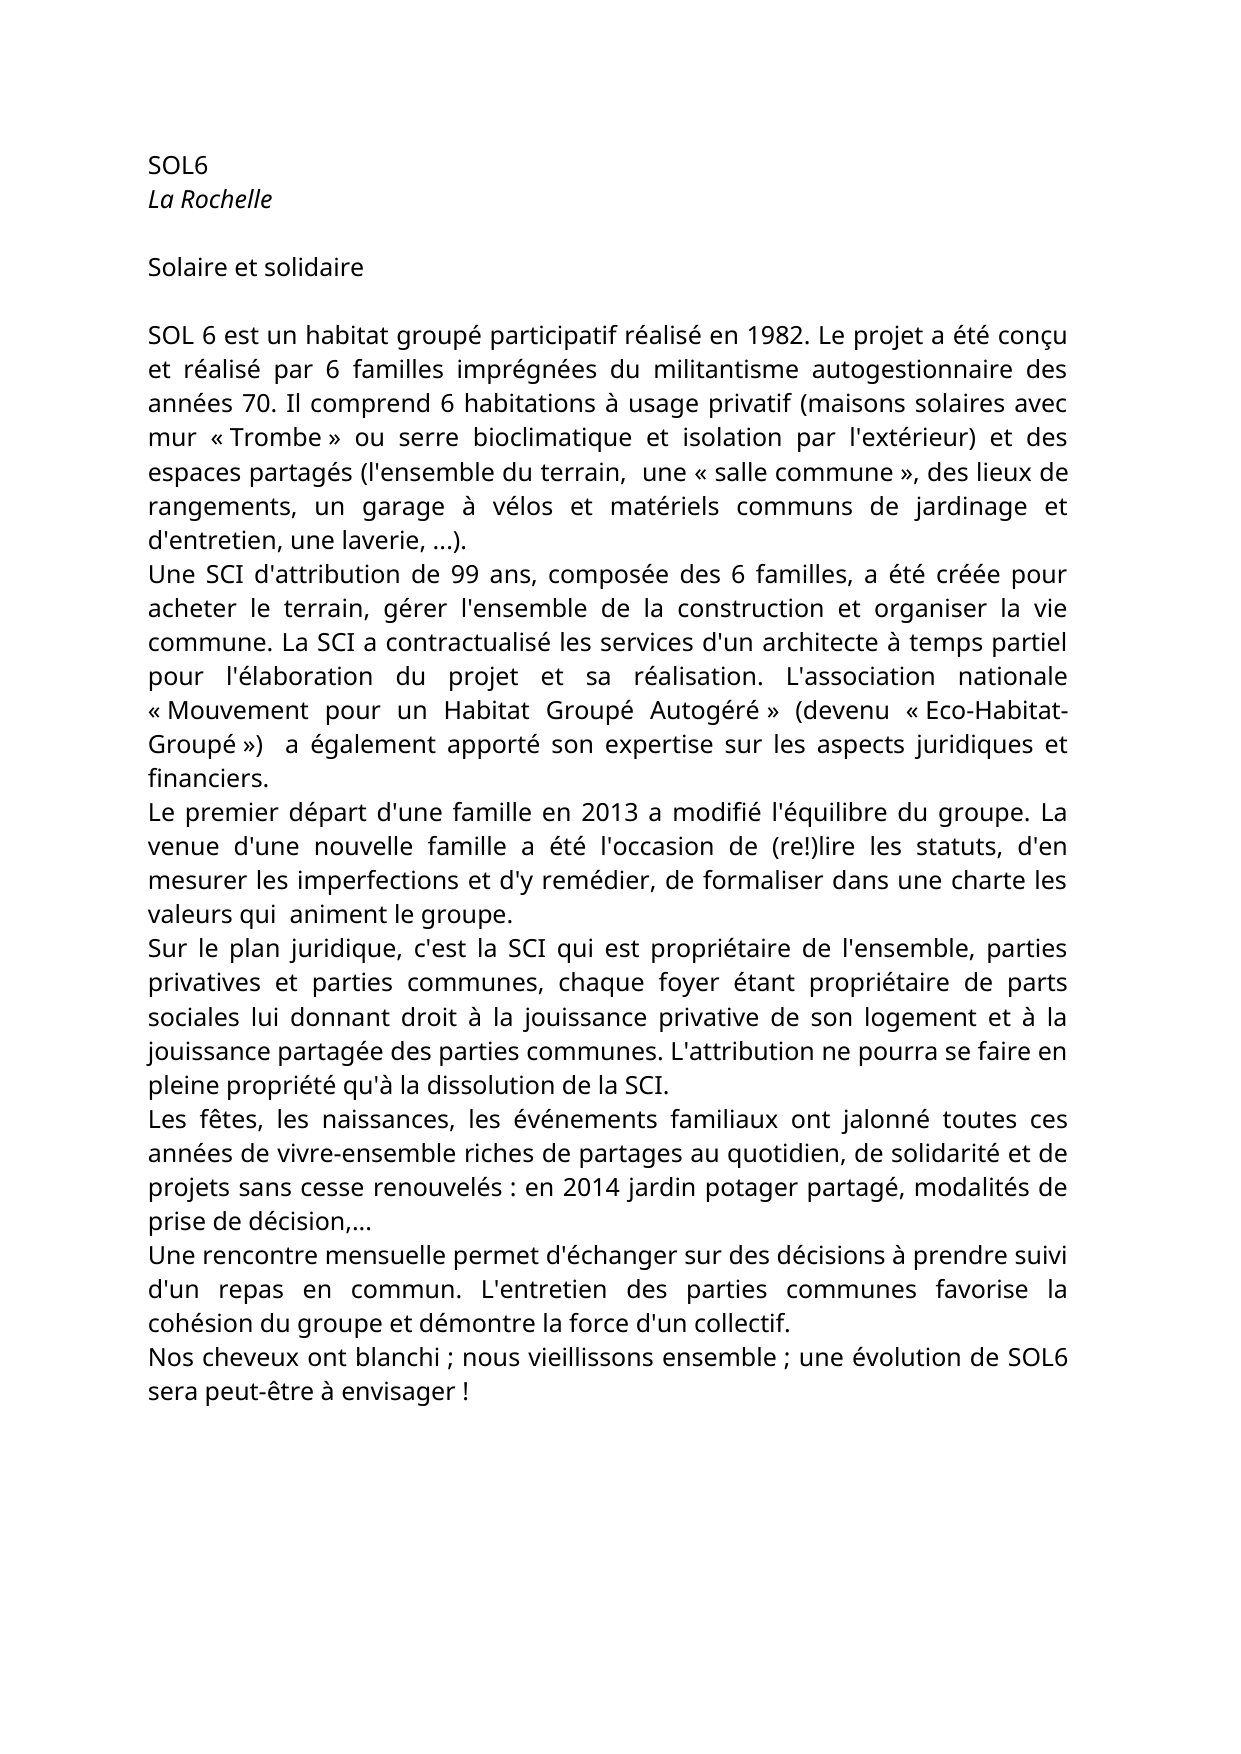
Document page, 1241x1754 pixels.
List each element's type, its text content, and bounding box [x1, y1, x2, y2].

text Une SCI d'attribution de 99 ans, composée des 6 familles, a été créée pour acheter le terrain, gérer l'ensemble de la construction et organiser la vie commune. La SCI a contractualisé les services d'un architecte à temps partiel pour l'élaboration du projet et sa réalisation. L'association nationale « Mouvement pour un Habitat Groupé Autogéré » (devenu « Eco-Habitat-Groupé ») a également apporté son expertise sur les aspects juridiques et financiers. [148, 556, 1069, 795]
text La Rochelle [148, 182, 1069, 216]
text Sur le plan juridique, c'est la SCI qui est propriétaire de l'ensemble, parties privatives et parties communes, chaque foyer étant propriétaire de parts sociales lui donnant droit à la jouissance privative de son logement et à la jouissance partagée des parties communes. L'attribution ne pourra se faire en pleine propriété qu'à la dissolution de la SCI. [148, 931, 1069, 1101]
text SOL6 [148, 148, 1069, 182]
text SOL 6 est un habitat groupé participatif réalisé en 1982. Le projet a été conçu et réalisé par 6 familles imprégnées du militantisme autogestionnaire des années 70. Il comprend 6 habitations à usage privatif (maisons solaires avec mur « Trombe » ou serre bioclimatique et isolation par l'extérieur) et des espaces partagés (l'ensemble du terrain, une « salle commune », des lieux de rangements, un garage à vélos et matériels communs de jardinage et d'entretien, une laverie, ...). [148, 318, 1069, 556]
text Une rencontre mensuelle permet d'échanger sur des décisions à prendre suivi d'un repas en commun. L'entretien des parties communes favorise la cohésion du groupe et démontre la force d'un collectif. [148, 1238, 1069, 1340]
text Solaire et solidaire [148, 250, 1069, 284]
text Les fêtes, les naissances, les événements familiaux ont jalonné toutes ces années de vivre-ensemble riches de partages au quotidien, de solidarité et de projets sans cesse renouvelés : en 2014 jardin potager partagé, modalités de prise de décision,... [148, 1101, 1069, 1238]
text Nos cheveux ont blanchi ; nous vieillissons ensemble ; une évolution de SOL6 sera peut-être à envisager ! [148, 1340, 1069, 1408]
text Le premier départ d'une famille en 2013 a modifié l'équilibre du groupe. La venue d'une nouvelle famille a été l'occasion de (re!)lire les statuts, d'en mesurer les imperfections et d'y remédier, de formaliser dans une charte les valeurs qui animent le groupe. [148, 795, 1069, 931]
